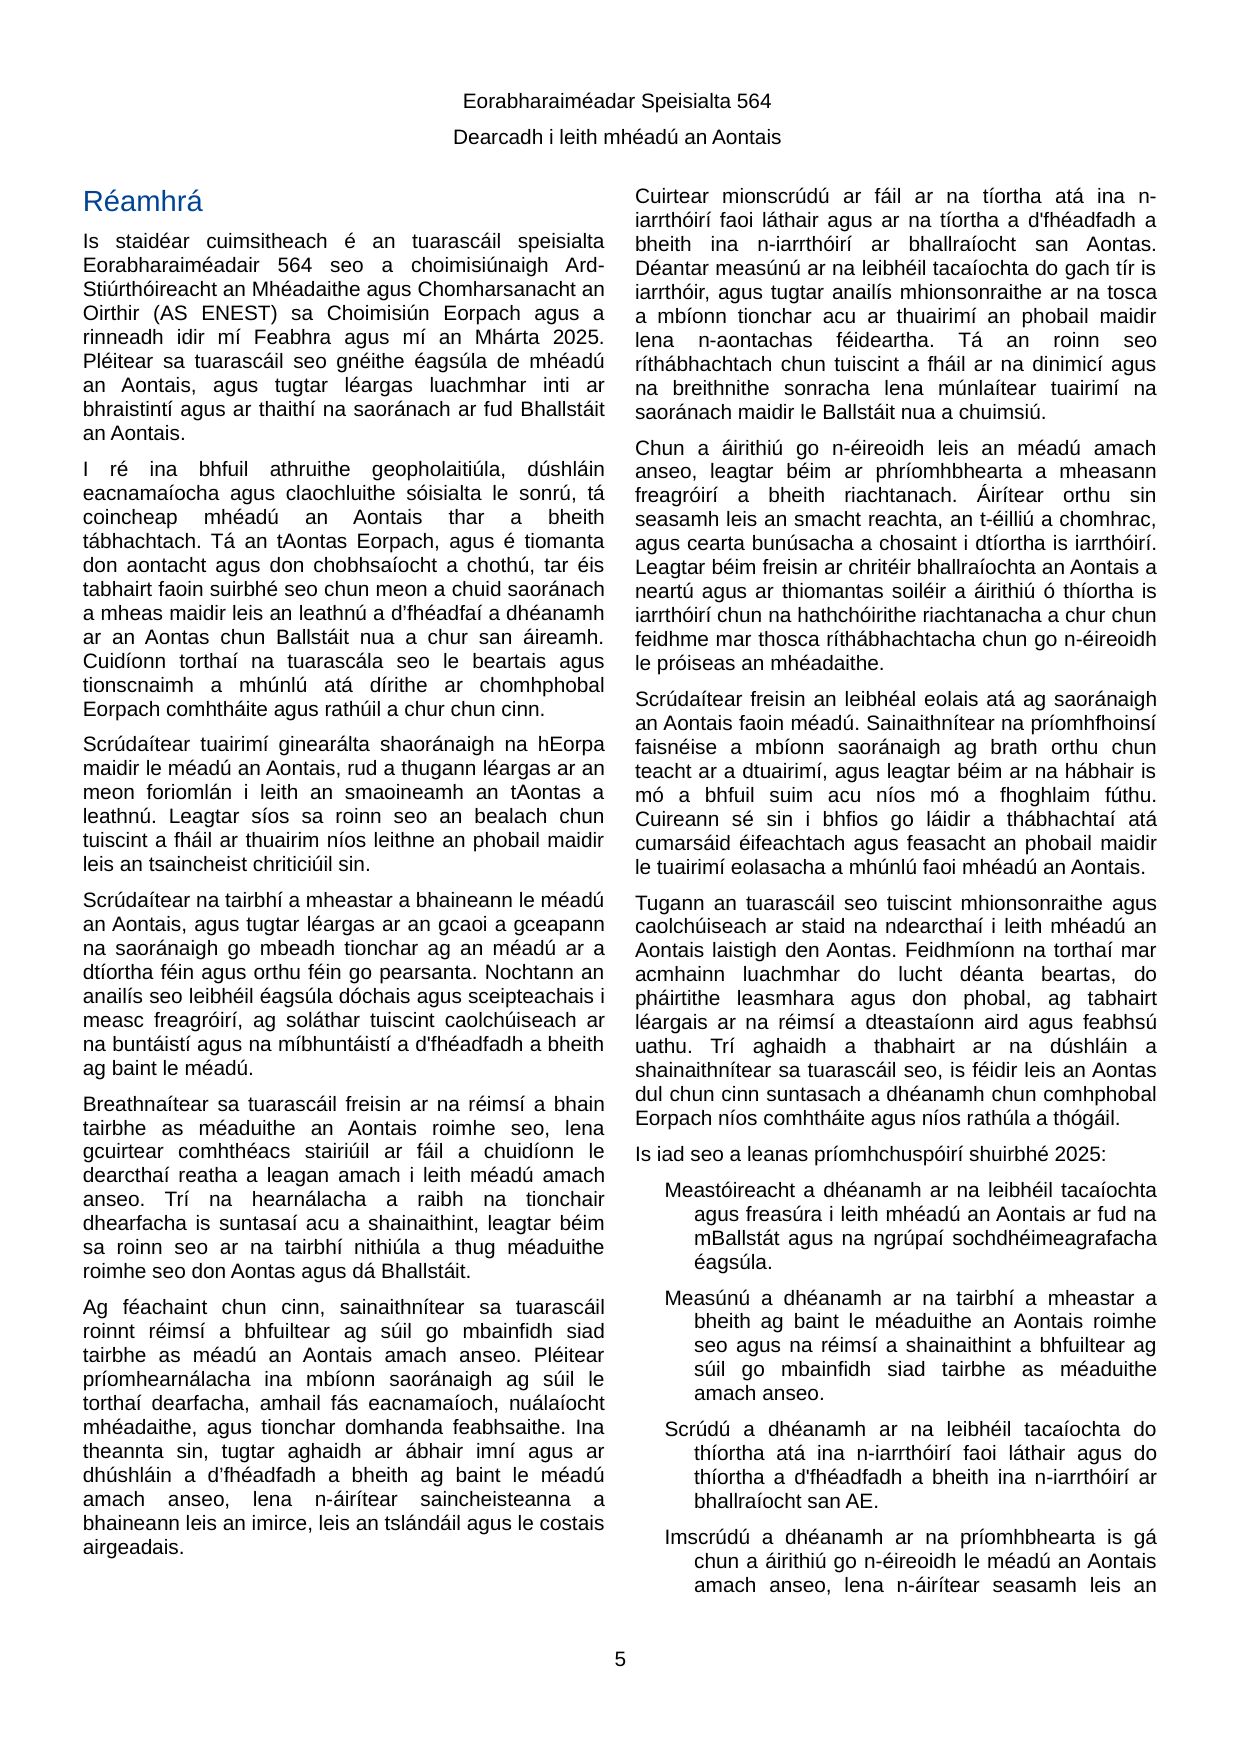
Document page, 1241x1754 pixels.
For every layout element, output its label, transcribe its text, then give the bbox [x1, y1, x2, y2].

text Cuirtear mionscrúdú ar fáil ar na tíortha atá ina n-iarrthóirí faoi láthair agus ar na tíortha a d'fhéadfadh a bheith ina n-iarrthóirí ar bhallraíocht san Aontas. Déantar measúnú ar na leibhéil tacaíochta do gach tír is iarrthóir, agus tugtar anailís mhionsonraithe ar na tosca a mbíonn tionchar acu ar thuairimí an phobail maidir lena n-aontachas féideartha. Tá an roinn seo ríthábhachtach chun tuiscint a fháil ar na dinimicí agus na breithnithe sonracha lena múnlaítear tuairimí na saoránach maidir le Ballstáit nua a chuimsiú. [635, 184, 1157, 423]
text Réamhrá [83, 184, 605, 217]
text Is staidéar cuimsitheach é an tuarascáil speisialta Eorabharaiméadair 564 seo a choimisiúnaigh Ard-Stiúrthóireacht an Mhéadaithe agus Chomharsanacht an Oirthir (AS ENEST) sa Choimisiún Eorpach agus a rinneadh idir mí Feabhra agus mí an Mhárta 2025. Pléitear sa tuarascáil seo gnéithe éagsúla de mhéadú an Aontais, agus tugtar léargas luachmhar inti ar bhraistintí agus ar thaithí na saoránach ar fud Bhallstáit an Aontais. [83, 229, 605, 445]
text Chun a áirithiú go n-éireoidh leis an méadú amach anseo, leagtar béim ar phríomhbhearta a mheasann freagróirí a bheith riachtanach. Áirítear orthu sin seasamh leis an smacht reachta, an t-éilliú a chomhrac, agus cearta bunúsacha a chosaint i dtíortha is iarrthóirí. Leagtar béim freisin ar chritéir bhallraíochta an Aontais a neartú agus ar thiomantas soiléir a áirithiú ó thíortha is iarrthóirí chun na hathchóirithe riachtanacha a chur chun feidhme mar thosca ríthábhachtacha chun go n-éireoidh le próiseas an mhéadaithe. [635, 435, 1157, 675]
text Meastóireacht a dhéanamh ar na leibhéil tacaíochta agus freasúra i leith mhéadú an Aontais ar fud na mBallstát agus na ngrúpaí sochdhéimeagrafacha éagsúla. [664, 1178, 1157, 1273]
text Breathnaítear sa tuarascáil freisin ar na réimsí a bhain tairbhe as méaduithe an Aontais roimhe seo, lena gcuirtear comhthéacs stairiúil ar fáil a chuidíonn le dearcthaí reatha a leagan amach i leith méadú amach anseo. Trí na hearnálacha a raibh na tionchair dhearfacha is suntasaí acu a shainaithint, leagtar béim sa roinn seo ar na tairbhí nithiúla a thug méaduithe roimhe seo don Aontas agus dá Bhallstáit. [83, 1091, 605, 1283]
text Scrúdaítear tuairimí ginearálta shaoránaigh na hEorpa maidir le méadú an Aontais, rud a thugann léargas ar an meon foriomlán i leith an smaoineamh an tAontas a leathnú. Leagtar síos sa roinn seo an bealach chun tuiscint a fháil ar thuairim níos leithne an phobail maidir leis an tsaincheist chriticiúil sin. [83, 732, 605, 876]
text Measúnú a dhéanamh ar na tairbhí a mheastar a bheith ag baint le méaduithe an Aontais roimhe seo agus na réimsí a shainaithint a bhfuiltear ag súil go mbainfidh siad tairbhe as méaduithe amach anseo. [664, 1285, 1157, 1405]
text Ag féachaint chun cinn, sainaithnítear sa tuarascáil roinnt réimsí a bhfuiltear ag súil go mbainfidh siad tairbhe as méadú an Aontais amach anseo. Pléitear príomhearnálacha ina mbíonn saoránaigh ag súil le torthaí dearfacha, amhail fás eacnamaíoch, nuálaíocht mhéadaithe, agus tionchar domhanda feabhsaithe. Ina theannta sin, tugtar aghaidh ar ábhair imní agus ar dhúshláin a d’fhéadfadh a bheith ag baint le méadú amach anseo, lena n-áirítear saincheisteanna a bhaineann leis an imirce, leis an tslándáil agus le costais airgeadais. [83, 1295, 605, 1558]
text Scrúdú a dhéanamh ar na leibhéil tacaíochta do thíortha atá ina n-iarrthóirí faoi láthair agus do thíortha a d'fhéadfadh a bheith ina n-iarrthóirí ar bhallraíocht san AE. [664, 1417, 1157, 1513]
text Tugann an tuarascáil seo tuiscint mhionsonraithe agus caolchúiseach ar staid na ndearcthaí i leith mhéadú an Aontais laistigh den Aontas. Feidhmíonn na torthaí mar acmhainn luachmhar do lucht déanta beartas, do pháirtithe leasmhara agus don phobal, ag tabhairt léargais ar na réimsí a dteastaíonn aird agus feabhsú uathu. Trí aghaidh a thabhairt ar na dúshláin a shainaithnítear sa tuarascáil seo, is féidir leis an Aontas dul chun cinn suntasach a dhéanamh chun comhphobal Eorpach níos comhtháite agus níos rathúla a thógáil. [635, 890, 1157, 1130]
text I ré ina bhfuil athruithe geopholaitiúla, dúshláin eacnamaíocha agus claochluithe sóisialta le sonrú, tá coincheap mhéadú an Aontais thar a bheith tábhachtach. Tá an tAontas Eorpach, agus é tiomanta don aontacht agus don chobhsaíocht a chothú, tar éis tabhairt faoin suirbhé seo chun meon a chuid saoránach a mheas maidir leis an leathnú a d’fhéadfaí a dhéanamh ar an Aontas chun Ballstáit nua a chur san áireamh. Cuidíonn torthaí na tuarascála seo le beartais agus tionscnaimh a mhúnlú atá dírithe ar chomhphobal Eorpach comhtháite agus rathúil a chur chun cinn. [83, 457, 605, 720]
text Scrúdaítear na tairbhí a mheastar a bhaineann le méadú an Aontais, agus tugtar léargas ar an gcaoi a gceapann na saoránaigh go mbeadh tionchar ag an méadú ar a dtíortha féin agus orthu féin go pearsanta. Nochtann an anailís seo leibhéil éagsúla dóchais agus sceipteachais i measc freagróirí, ag soláthar tuiscint caolchúiseach ar na buntáistí agus na míbhuntáistí a d'fhéadfadh a bheith ag baint le méadú. [83, 888, 605, 1079]
text Imscrúdú a dhéanamh ar na príomhbhearta is gá chun a áirithiú go n-éireoidh le méadú an Aontais amach anseo, lena n-áirítear seasamh leis an [664, 1525, 1157, 1597]
text Scrúdaítear freisin an leibhéal eolais atá ag saoránaigh an Aontais faoin méadú. Sainaithnítear na príomhfhoinsí faisnéise a mbíonn saoránaigh ag brath orthu chun teacht ar a dtuairimí, agus leagtar béim ar na hábhair is mó a bhfuil suim acu níos mó a fhoghlaim fúthu. Cuireann sé sin i bhfios go láidir a thábhachtaí atá cumarsáid éifeachtach agus feasacht an phobail maidir le tuairimí eolasacha a mhúnlú faoi mhéadú an Aontais. [635, 687, 1157, 878]
text Is iad seo a leanas príomhchuspóirí shuirbhé 2025: [635, 1142, 1157, 1166]
